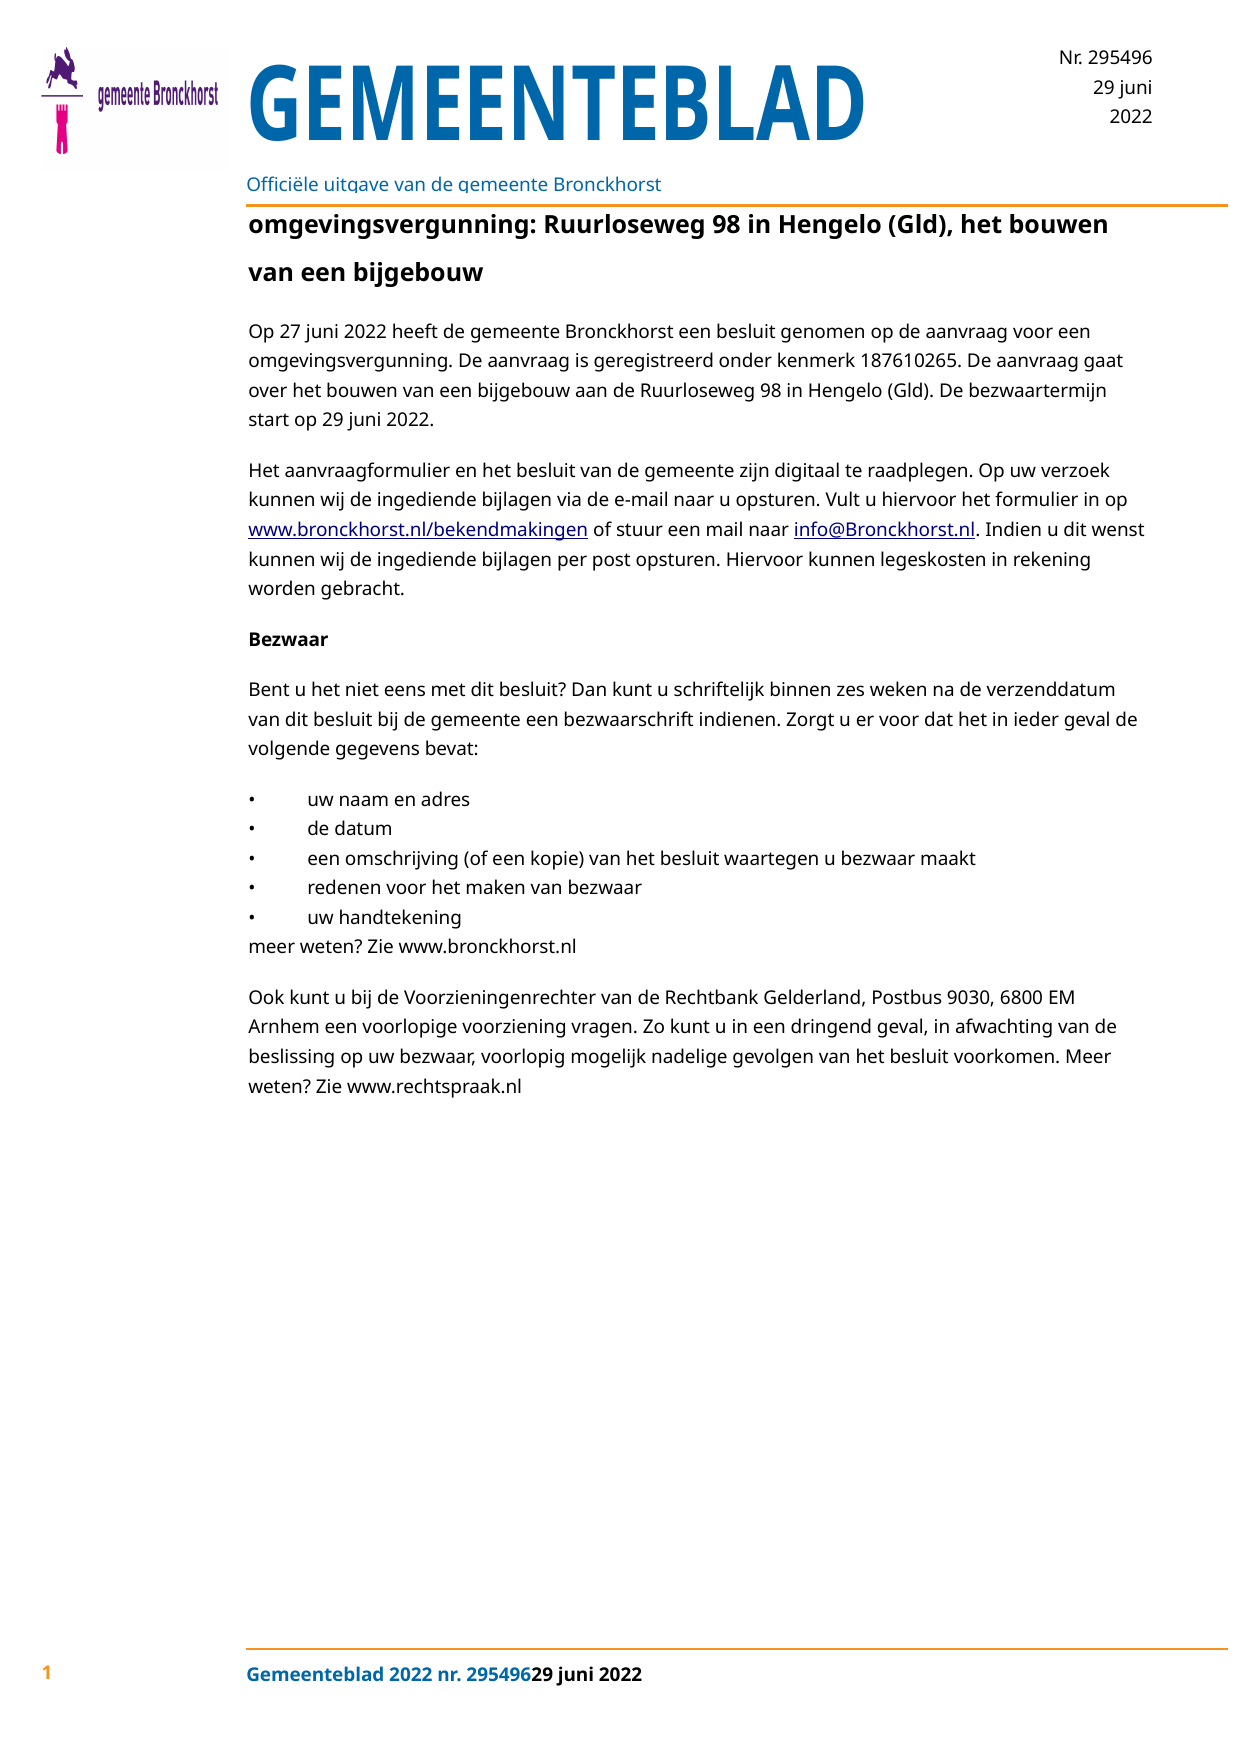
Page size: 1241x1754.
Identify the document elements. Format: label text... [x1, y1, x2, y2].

list de datum [248, 815, 1152, 841]
picture [41, 47, 231, 172]
text Ook kunt u bij de Voorzieningenrechter van de Rechtbank Gelderland, Postbus 9030, 6800 EM Arnhem een voorlopige voorziening vragen. Zo kunt u in een dringend geval, in afwachting van de beslissing op uw bezwaar, voorlopig mogelijk nadelige gevolgen van het besluit voorkomen. Meer weten? Zie www.rechtspraak.nl [248, 984, 1152, 1099]
list uw handtekening [248, 904, 1152, 930]
text meer weten? Zie www.bronckhorst.nl [248, 934, 1152, 959]
text Op 27 juni 2022 heeft de gemeente Bronckhorst een besluit genomen op de aanvraag voor een omgevingsvergunning. De aanvraag is geregistreerd onder kenmerk 187610265. De aanvraag gaat over het bouwen van een bijgebouw aan de Ruurloseweg 98 in Hengelo (Gld). De bezwaartermijn start op 29 juni 2022. [248, 318, 1152, 432]
list redenen voor het maken van bezwaar [248, 874, 1152, 900]
text Bezwaar [248, 626, 1152, 652]
text Bent u het niet eens met dit besluit? Dan kunt u schriftelijk binnen zes weken na de verzenddatum van dit besluit bij de gemeente een bezwaarschrift indienen. Zorgt u er voor dat het in ieder geval de volgende gegevens bevat: [248, 676, 1152, 761]
text omgevingsvergunning: Ruurloseweg 98 in Hengelo (Gld), het bouwen van een bijgebouw [248, 207, 1152, 288]
text Het aanvraagformulier en het besluit van de gemeente zijn digitaal te raadplegen. Op uw verzoek kunnen wij de ingediende bijlagen via de e-mail naar u opsturen. Vult u hiervoor het formulier in op www.bronckhorst.nl/bekendmakingen of stuur een mail naar info@Bronckhorst.nl. Indien u dit wenst kunnen wij de ingediende bijlagen per post opsturen. Hiervoor kunnen legeskosten in rekening worden gebracht. [248, 457, 1152, 601]
list een omschrijving (of een kopie) van het besluit waartegen u bezwaar maakt [248, 845, 1152, 871]
list uw naam en adres [248, 786, 1152, 812]
